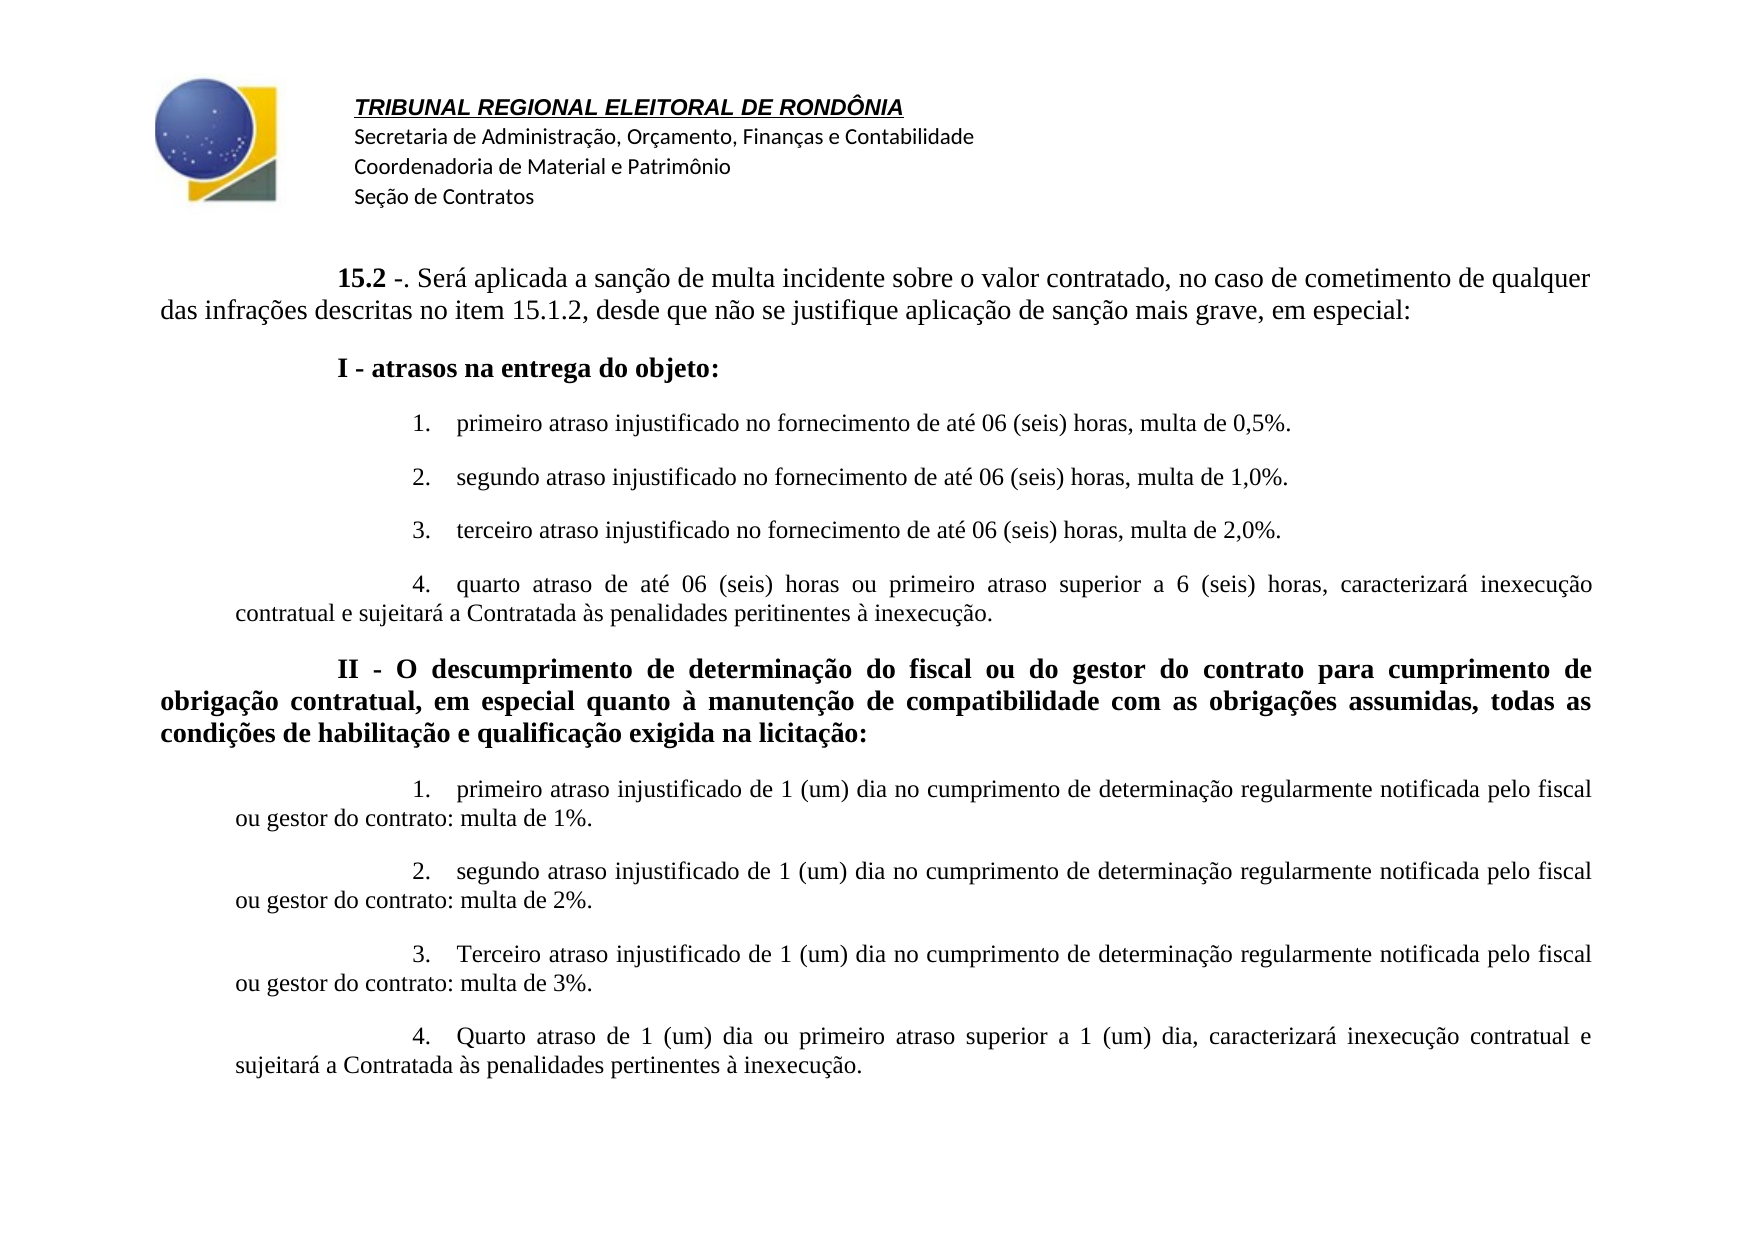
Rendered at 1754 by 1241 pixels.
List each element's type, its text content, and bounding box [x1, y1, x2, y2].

list primeiro atraso injustificado de 1 (um) dia no cumprimento de determinação regularmente notificada pelo fiscal ou gestor do contrato: multa de 1%. [235, 774, 1594, 831]
text I - atrasos na entrega do objeto: [160, 351, 1594, 383]
list primeiro atraso injustificado no fornecimento de até 06 (seis) horas, multa de 0,5%. [235, 408, 1594, 437]
list Quarto atraso de 1 (um) dia ou primeiro atraso superior a 1 (um) dia, caracterizará inexecução contratual e sujeitará a Contratada às penalidades pertinentes à inexecução. [235, 1021, 1594, 1079]
list segundo atraso injustificado no fornecimento de até 06 (seis) horas, multa de 1,0%. [235, 462, 1594, 491]
list quarto atraso de até 06 (seis) horas ou primeiro atraso superior a 6 (seis) horas, caracterizará inexecução contratual e sujeitará a Contratada às penalidades peritinentes à inexecução. [235, 569, 1594, 627]
text 15.2 -. Será aplicada a sanção de multa incidente sobre o valor contratado, no caso de cometimento de qualquer das infrações descritas no item 15.1.2, desde que não se justifique aplicação de sanção mais grave, em especial: [160, 261, 1594, 326]
list Terceiro atraso injustificado de 1 (um) dia no cumprimento de determinação regularmente notificada pelo fiscal ou gestor do contrato: multa de 3%. [235, 939, 1594, 996]
list segundo atraso injustificado de 1 (um) dia no cumprimento de determinação regularmente notificada pelo fiscal ou gestor do contrato: multa de 2%. [235, 856, 1594, 914]
text II - O descumprimento de determinação do fiscal ou do gestor do contrato para cumprimento de obrigação contratual, em especial quanto à manutenção de compatibilidade com as obrigações assumidas, todas as condições de habilitação e qualificação exigida na licitação: [160, 652, 1594, 749]
list terceiro atraso injustificado no fornecimento de até 06 (seis) horas, multa de 2,0%. [235, 516, 1594, 544]
